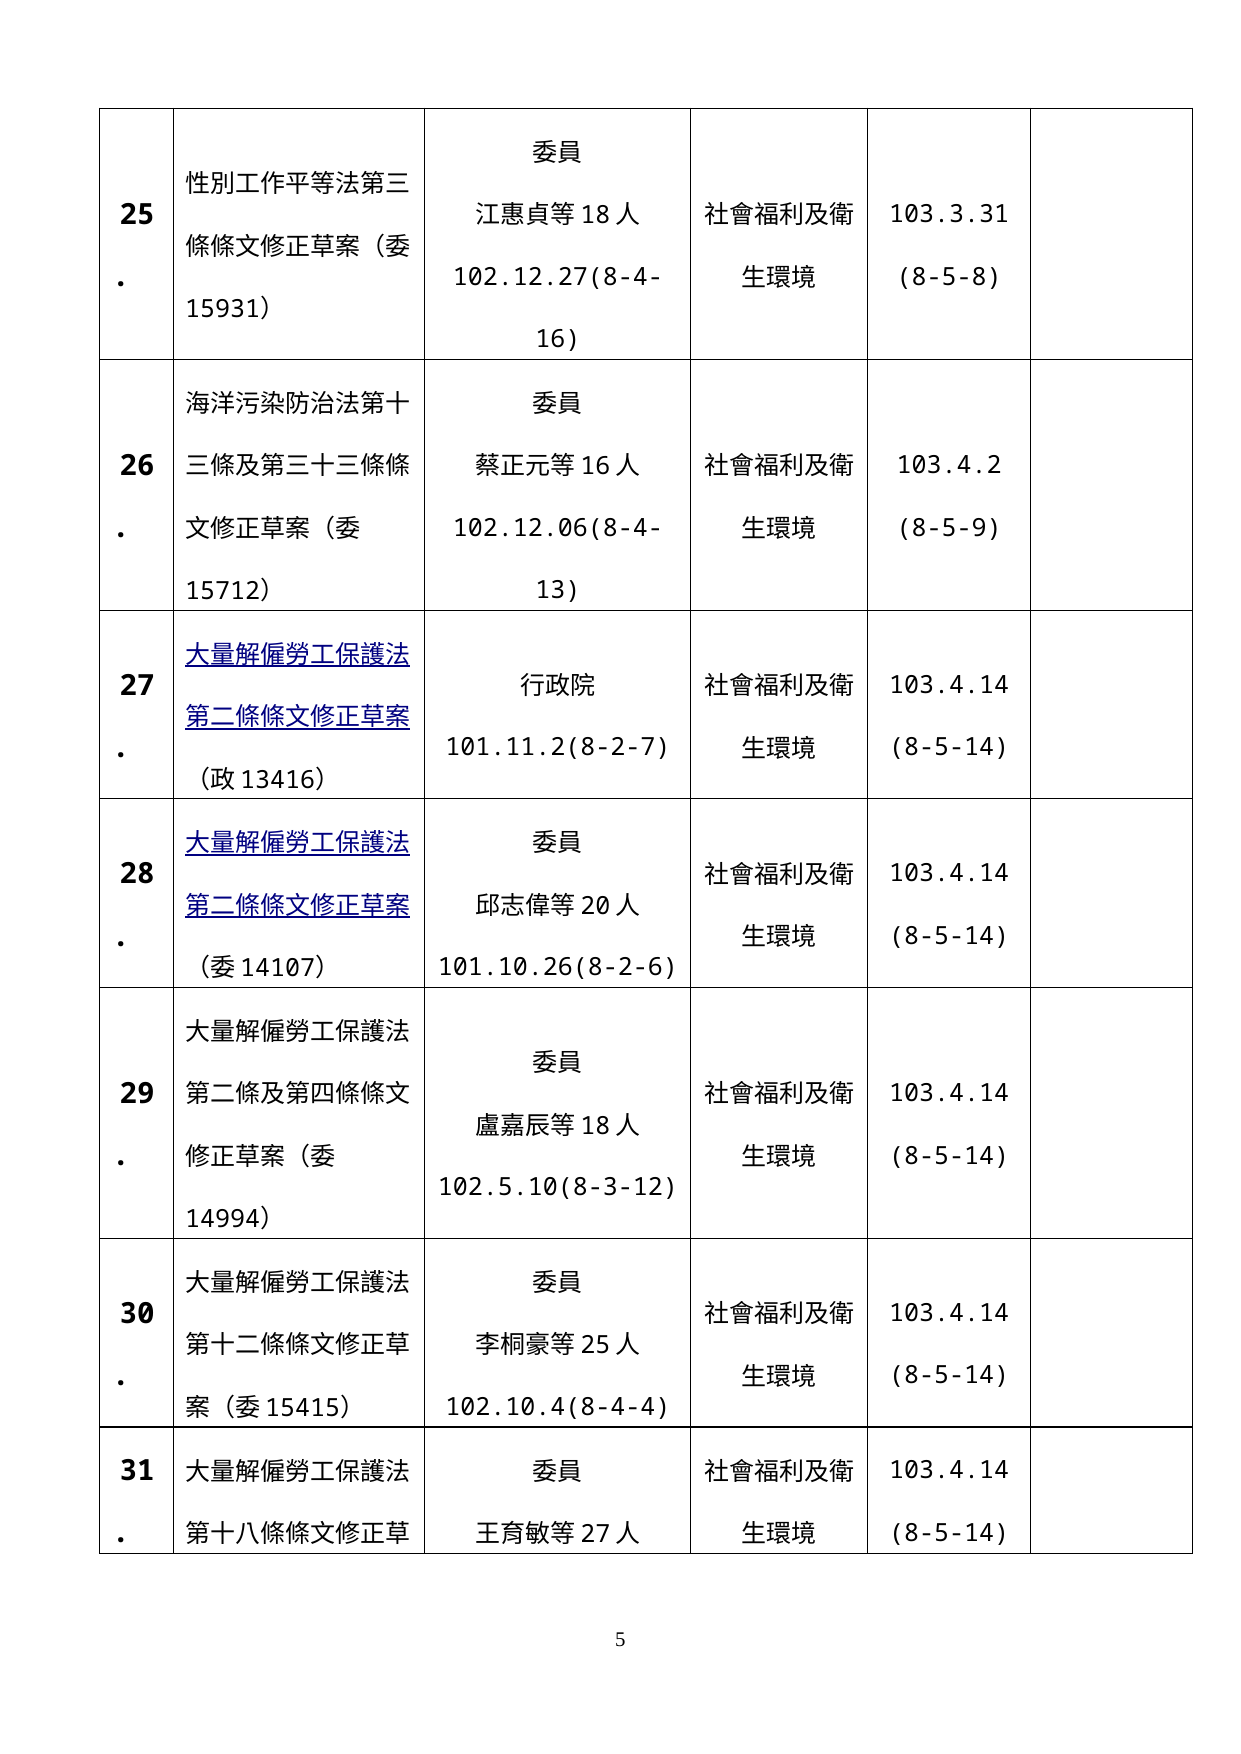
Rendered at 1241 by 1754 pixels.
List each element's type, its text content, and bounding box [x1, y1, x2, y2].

table_cell [100, 799, 173, 987]
table_cell 行政院 101.11.2(8-2-7) [425, 611, 690, 798]
table_cell 委員 江惠貞等18人102.12.27(8-4-16) [425, 109, 690, 359]
table_cell 大量解僱勞工保護法第二條條文修正草案（委14107） [174, 799, 424, 987]
table_cell 委員 李桐豪等25人102.10.4(8-4-4) [425, 1239, 690, 1426]
table_cell 社會福利及衛生環境 [691, 988, 867, 1238]
table_cell 社會福利及衛生環境 [691, 109, 867, 359]
table_cell [100, 611, 173, 798]
table_cell 委員 王育敏等27人 [425, 1428, 690, 1552]
table_cell [1031, 611, 1192, 798]
table_cell 社會福利及衛生環境 [691, 360, 867, 610]
table_cell 103.4.14 (8-5-14) [868, 1428, 1030, 1552]
table_cell 委員 盧嘉辰等18人102.5.10(8-3-12) [425, 988, 690, 1238]
table_cell 社會福利及衛生環境 [691, 1239, 867, 1426]
table_cell [100, 1239, 173, 1426]
table_cell [100, 988, 173, 1238]
table_cell 103.4.14 (8-5-14) [868, 1239, 1030, 1426]
table_cell 103.4.14 (8-5-14) [868, 799, 1030, 987]
table_cell 社會福利及衛生環境 [691, 611, 867, 798]
table_cell [100, 360, 173, 610]
table_cell 大量解僱勞工保護法第十八條條文修正草 [174, 1428, 424, 1552]
table_cell 103.4.2 (8-5-9) [868, 360, 1030, 610]
table_cell [1031, 1428, 1192, 1552]
table_cell [1031, 109, 1192, 359]
table_cell 社會福利及衛生環境 [691, 799, 867, 987]
table_cell 海洋污染防治法第十三條及第三十三條條文修正草案（委15712） [174, 360, 424, 610]
table_cell [1031, 360, 1192, 610]
table_cell [1031, 1239, 1192, 1426]
table_cell 103.4.14 (8-5-14) [868, 988, 1030, 1238]
table_cell 委員 蔡正元等16人102.12.06(8-4-13) [425, 360, 690, 610]
table_cell 103.3.31 (8-5-8) [868, 109, 1030, 359]
table_cell 103.4.14 (8-5-14) [868, 611, 1030, 798]
table_cell [100, 109, 173, 359]
table_cell [1031, 799, 1192, 987]
table_cell 大量解僱勞工保護法第二條條文修正草案（政13416） [174, 611, 424, 798]
table_cell 性別工作平等法第三條條文修正草案（委15931） [174, 109, 424, 359]
table_cell 大量解僱勞工保護法第十二條條文修正草案（委15415） [174, 1239, 424, 1426]
table_cell 大量解僱勞工保護法第二條及第四條條文修正草案（委14994） [174, 988, 424, 1238]
table_cell 社會福利及衛生環境 [691, 1428, 867, 1552]
table_cell [100, 1428, 173, 1552]
table_cell 委員 邱志偉等20人101.10.26(8-2-6) [425, 799, 690, 987]
table_cell [1031, 988, 1192, 1238]
